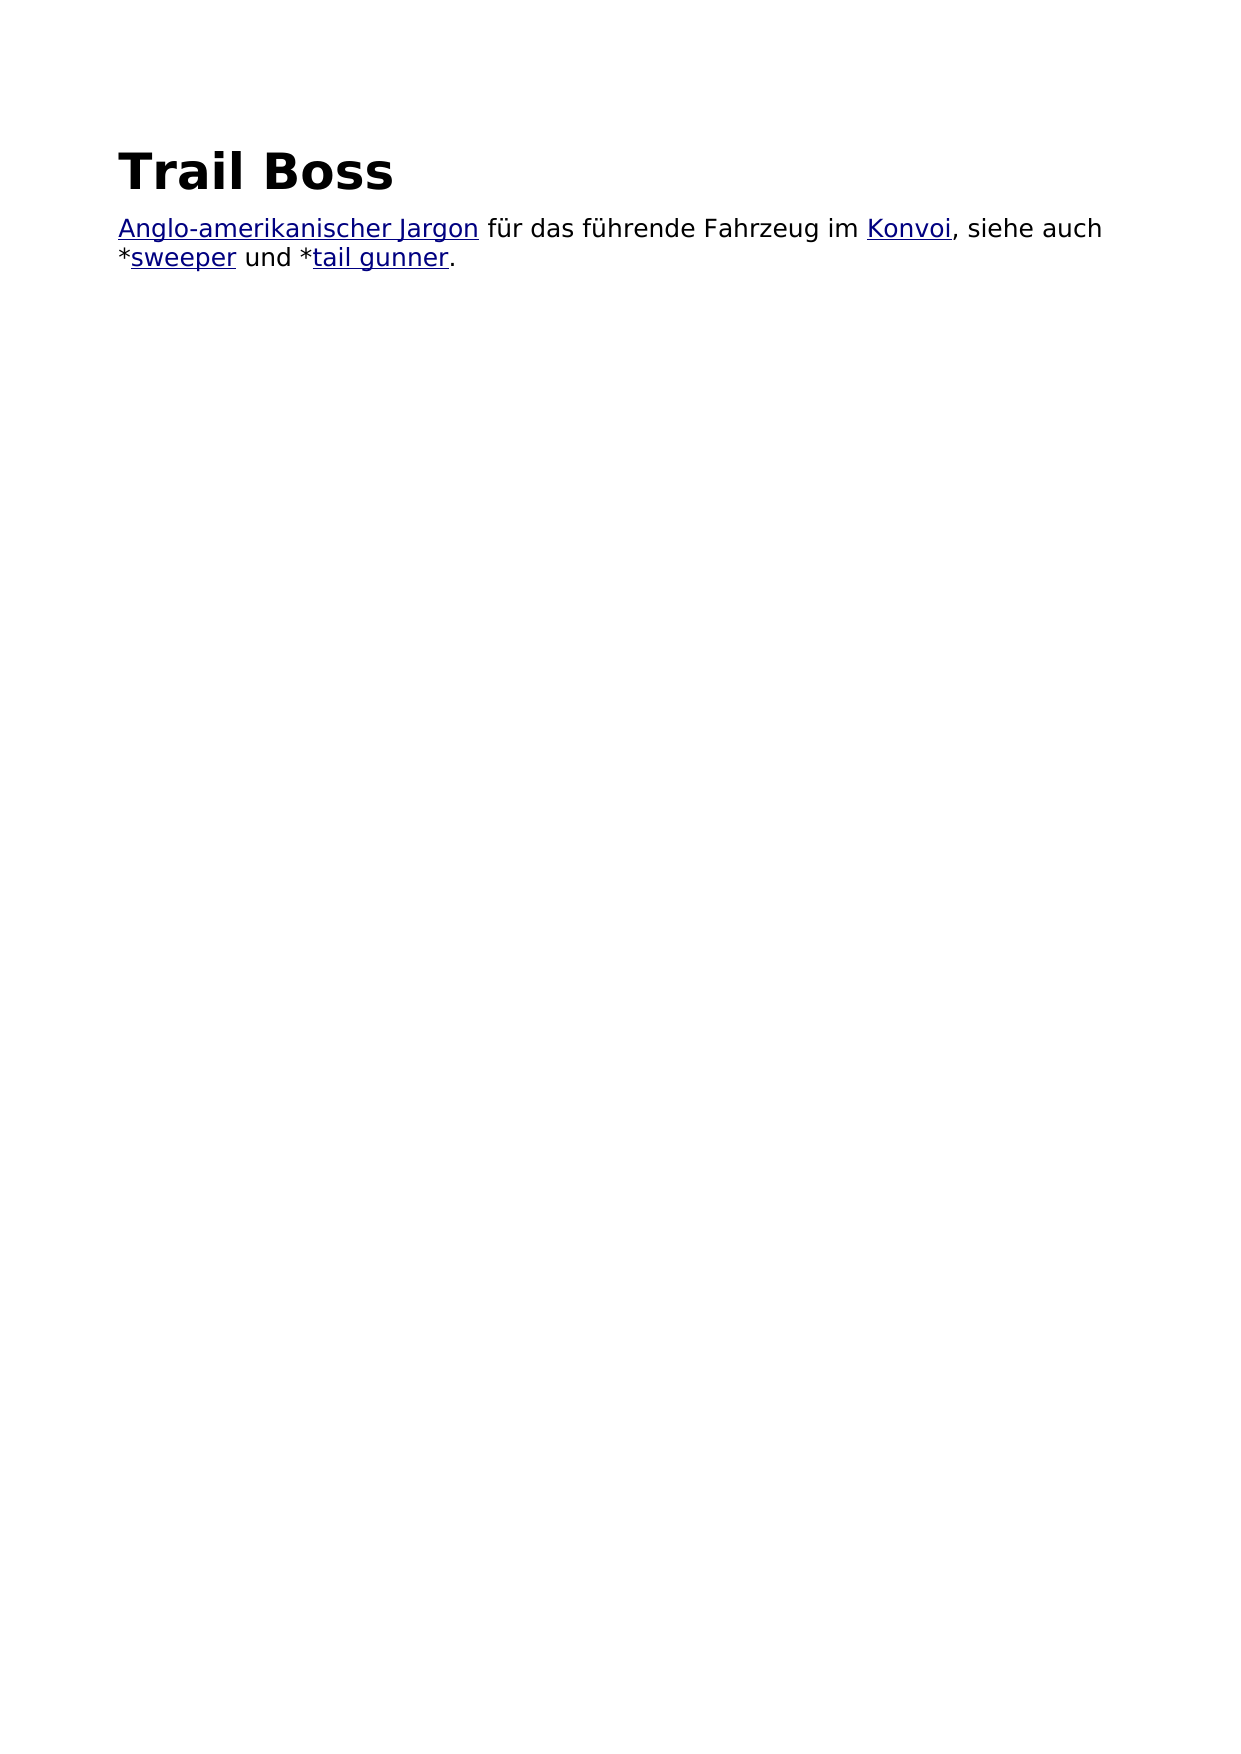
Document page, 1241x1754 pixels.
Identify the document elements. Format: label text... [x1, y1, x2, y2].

subtitle Trail Boss [118, 143, 1122, 201]
text Anglo-amerikanischer Jargon für das führende Fahrzeug im Konvoi, siehe auch *sweeper und *tail gunner. [118, 214, 1122, 272]
